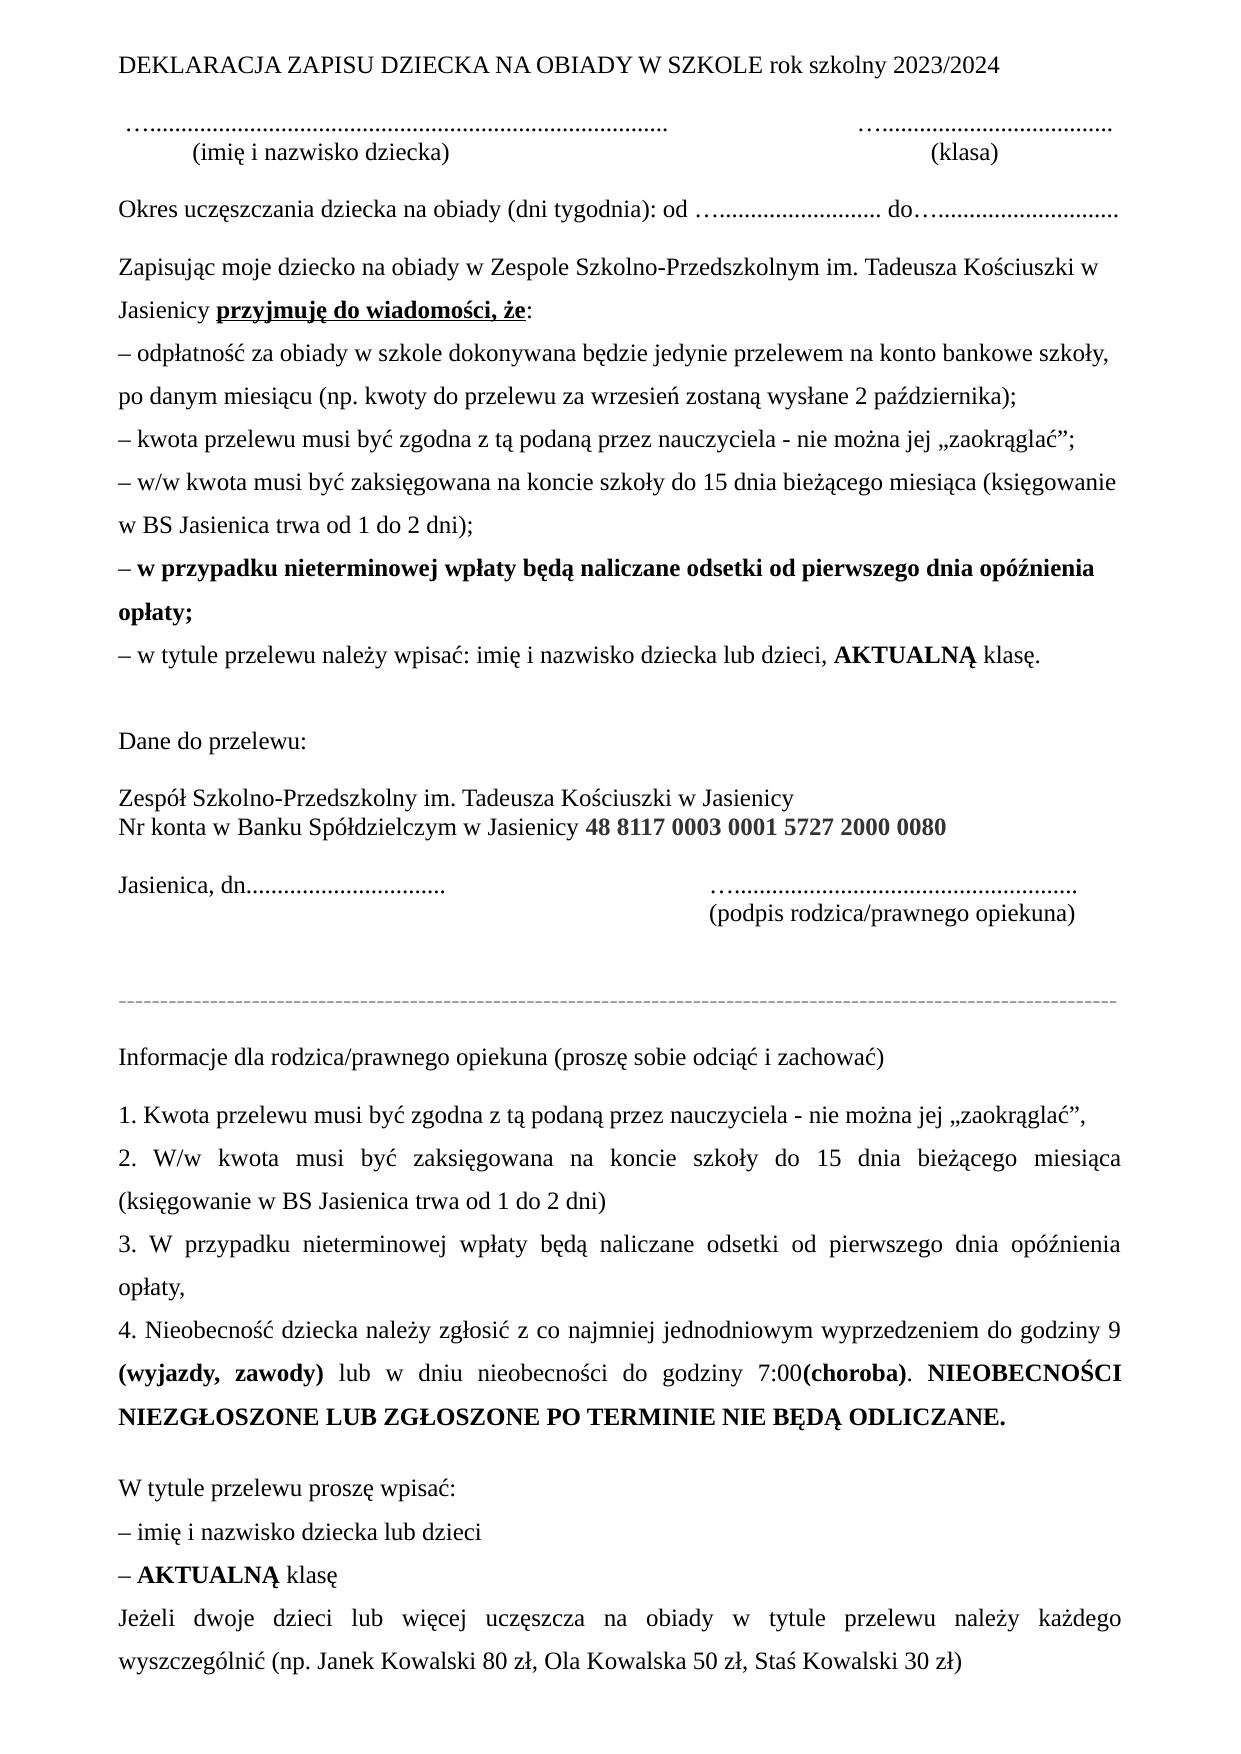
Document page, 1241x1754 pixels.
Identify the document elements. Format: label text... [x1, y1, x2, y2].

text – imię i nazwisko dziecka lub dzieci [118, 1517, 1122, 1545]
text 3. W przypadku nieterminowej wpłaty będą naliczane odsetki od pierwszego dnia opóźnienia opłaty, [118, 1229, 1122, 1301]
text DEKLARACJA ZAPISU DZIECKA NA OBIADY W SZKOLE rok szkolny 2023/2024 [118, 50, 1122, 79]
text – kwota przelewu musi być zgodna z tą podaną przez nauczyciela - nie można jej „zaokrąglać”; [118, 424, 1122, 453]
text – w/w kwota musi być zaksięgowana na koncie szkoły do 15 dnia bieżącego miesiąca (księgowanie w BS Jasienica trwa od 1 do 2 dni); [118, 467, 1122, 539]
text Jasienica, dn................................ …....................................................... [118, 870, 1122, 898]
text W tytule przelewu proszę wpisać: [118, 1473, 1122, 1502]
text (podpis rodzica/prawnego opiekuna) [118, 898, 1122, 927]
text – w przypadku nieterminowej wpłaty będą naliczane odsetki od pierwszego dnia opóźnienia opłaty; [118, 553, 1122, 625]
text ------------------------------------------------------------------------------------------------------------------------ [118, 985, 1122, 1013]
text 1. Kwota przelewu musi być zgodna z tą podaną przez nauczyciela - nie można jej „zaokrąglać”, [118, 1100, 1122, 1128]
text Dane do przelewu: [118, 726, 1122, 755]
text …................................................................................... …..................................... [118, 108, 1122, 137]
text Zespół Szkolno-Przedszkolny im. Tadeusza Kościuszki w Jasienicy [118, 783, 1122, 812]
text Zapisując moje dziecko na obiady w Zespole Szkolno-Przedszkolnym im. Tadeusza Kościuszki w Jasienicy przyjmuję do wiadomości, że: [118, 252, 1122, 323]
text – AKTUALNĄ klasę [118, 1560, 1122, 1588]
text 4. Nieobecność dziecka należy zgłosić z co najmniej jednodniowym wyprzedzeniem do godziny 9 (wyjazdy, zawody) lub w dniu nieobecności do godziny 7:00(choroba). NIEOBECNOŚCI NIEZGŁOSZONE LUB ZGŁOSZONE PO TERMINIE NIE BĘDĄ ODLICZANE. [118, 1315, 1122, 1430]
text 2. W/w kwota musi być zaksięgowana na koncie szkoły do 15 dnia bieżącego miesiąca (księgowanie w BS Jasienica trwa od 1 do 2 dni) [118, 1143, 1122, 1215]
text – odpłatność za obiady w szkole dokonywana będzie jedynie przelewem na konto bankowe szkoły, po danym miesiącu (np. kwoty do przelewu za wrzesień zostaną wysłane 2 października); [118, 338, 1122, 410]
text Informacje dla rodzica/prawnego opiekuna (proszę sobie odciąć i zachować) [118, 1042, 1122, 1071]
text Jeżeli dwoje dzieci lub więcej uczęszcza na obiady w tytule przelewu należy każdego wyszczególnić (np. Janek Kowalski 80 zł, Ola Kowalska 50 zł, Staś Kowalski 30 zł) [118, 1603, 1122, 1675]
text Nr konta w Banku Spółdzielczym w Jasienicy 48 8117 0003 0001 5727 2000 0080 [118, 812, 1122, 841]
text (imię i nazwisko dziecka) (klasa) [118, 137, 1122, 165]
text – w tytule przelewu należy wpisać: imię i nazwisko dziecka lub dzieci, AKTUALNĄ klasę. [118, 640, 1122, 668]
text Okres uczęszczania dziecka na obiady (dni tygodnia): od ….......................... do…............................. [118, 194, 1122, 223]
